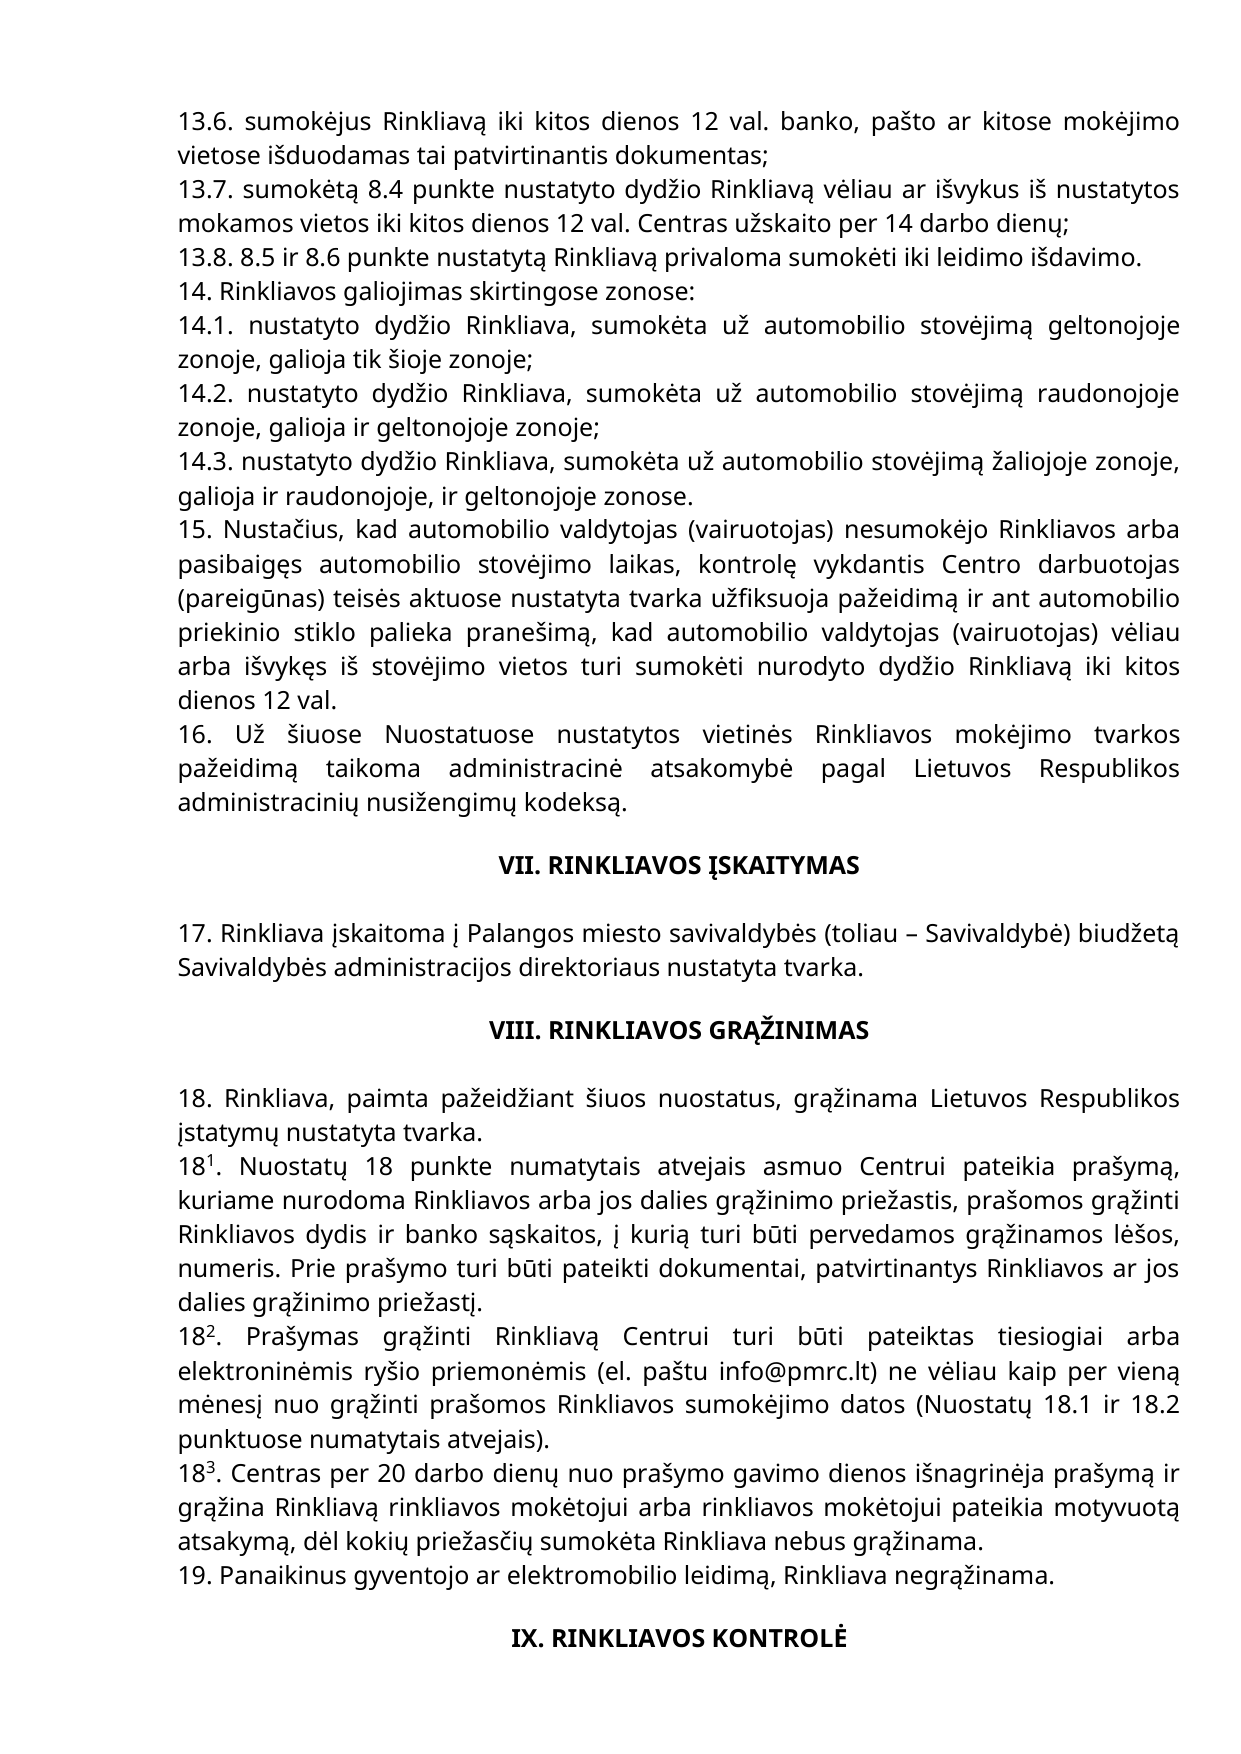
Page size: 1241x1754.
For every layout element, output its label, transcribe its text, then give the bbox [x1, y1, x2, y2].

text 13.8. 8.5 ir 8.6 punkte nustatytą Rinkliavą privaloma sumokėti iki leidimo išdavimo. [177, 240, 1181, 274]
text 13.7. sumokėtą 8.4 punkte nustatyto dydžio Rinkliavą vėliau ar išvykus iš nustatytos mokamos vietos iki kitos dienos 12 val. Centras užskaito per 14 darbo dienų; [177, 172, 1181, 240]
text 15. Nustačius, kad automobilio valdytojas (vairuotojas) nesumokėjo Rinkliavos arba pasibaigęs automobilio stovėjimo laikas, kontrolę vykdantis Centro darbuotojas (pareigūnas) teisės aktuose nustatyta tvarka užfiksuoja pažeidimą ir ant automobilio priekinio stiklo palieka pranešimą, kad automobilio valdytojas (vairuotojas) vėliau arba išvykęs iš stovėjimo vietos turi sumokėti nurodyto dydžio Rinkliavą iki kitos dienos 12 val. [177, 512, 1181, 717]
text 16. Už šiuose Nuostatuose nustatytos vietinės Rinkliavos mokėjimo tvarkos pažeidimą taikoma administracinė atsakomybė pagal Lietuvos Respublikos administracinių nusižengimų kodeksą. [177, 717, 1181, 819]
text 17. Rinkliava įskaitoma į Palangos miesto savivaldybės (toliau – Savivaldybė) biudžetą Savivaldybės administracijos direktoriaus nustatyta tvarka. [177, 916, 1181, 984]
text 14. Rinkliavos galiojimas skirtingose zonose: [177, 274, 1181, 308]
text VII. RINKLIAVOS ĮSKAITYMAS [177, 847, 1181, 882]
text 19. Panaikinus gyventojo ar elektromobilio leidimą, Rinkliava negrąžinama. [177, 1557, 1181, 1592]
text IX. RINKLIAVOS KONTROLĖ [177, 1620, 1181, 1654]
text VIII. RINKLIAVOS GRĄŽINIMAS [177, 1012, 1181, 1047]
text 13.6. sumokėjus Rinkliavą iki kitos dienos 12 val. banko, pašto ar kitose mokėjimo vietose išduodamas tai patvirtinantis dokumentas; [177, 103, 1181, 172]
text 181. Nuostatų 18 punkte numatytais atvejais asmuo Centrui pateikia prašymą, kuriame nurodoma Rinkliavos arba jos dalies grąžinimo priežastis, prašomos grąžinti Rinkliavos dydis ir banko sąskaitos, į kurią turi būti pervedamos grąžinamos lėšos, numeris. Prie prašymo turi būti pateikti dokumentai, patvirtinantys Rinkliavos ar jos dalies grąžinimo priežastį. [177, 1149, 1181, 1319]
text 14.2. nustatyto dydžio Rinkliava, sumokėta už automobilio stovėjimą raudonojoje zonoje, galioja ir geltonojoje zonoje; [177, 376, 1181, 444]
text 14.3. nustatyto dydžio Rinkliava, sumokėta už automobilio stovėjimą žaliojoje zonoje, galioja ir raudonojoje, ir geltonojoje zonose. [177, 444, 1181, 512]
text 183. Centras per 20 darbo dienų nuo prašymo gavimo dienos išnagrinėja prašymą ir grąžina Rinkliavą rinkliavos mokėtojui arba rinkliavos mokėtojui pateikia motyvuotą atsakymą, dėl kokių priežasčių sumokėta Rinkliava nebus grąžinama. [177, 1455, 1181, 1557]
text 14.1. nustatyto dydžio Rinkliava, sumokėta už automobilio stovėjimą geltonojoje zonoje, galioja tik šioje zonoje; [177, 308, 1181, 376]
text 18. Rinkliava, paimta pažeidžiant šiuos nuostatus, grąžinama Lietuvos Respublikos įstatymų nustatyta tvarka. [177, 1081, 1181, 1149]
text 182. Prašymas grąžinti Rinkliavą Centrui turi būti pateiktas tiesiogiai arba elektroninėmis ryšio priemonėmis (el. paštu info@pmrc.lt) ne vėliau kaip per vieną mėnesį nuo grąžinti prašomos Rinkliavos sumokėjimo datos (Nuostatų 18.1 ir 18.2 punktuose numatytais atvejais). [177, 1319, 1181, 1455]
